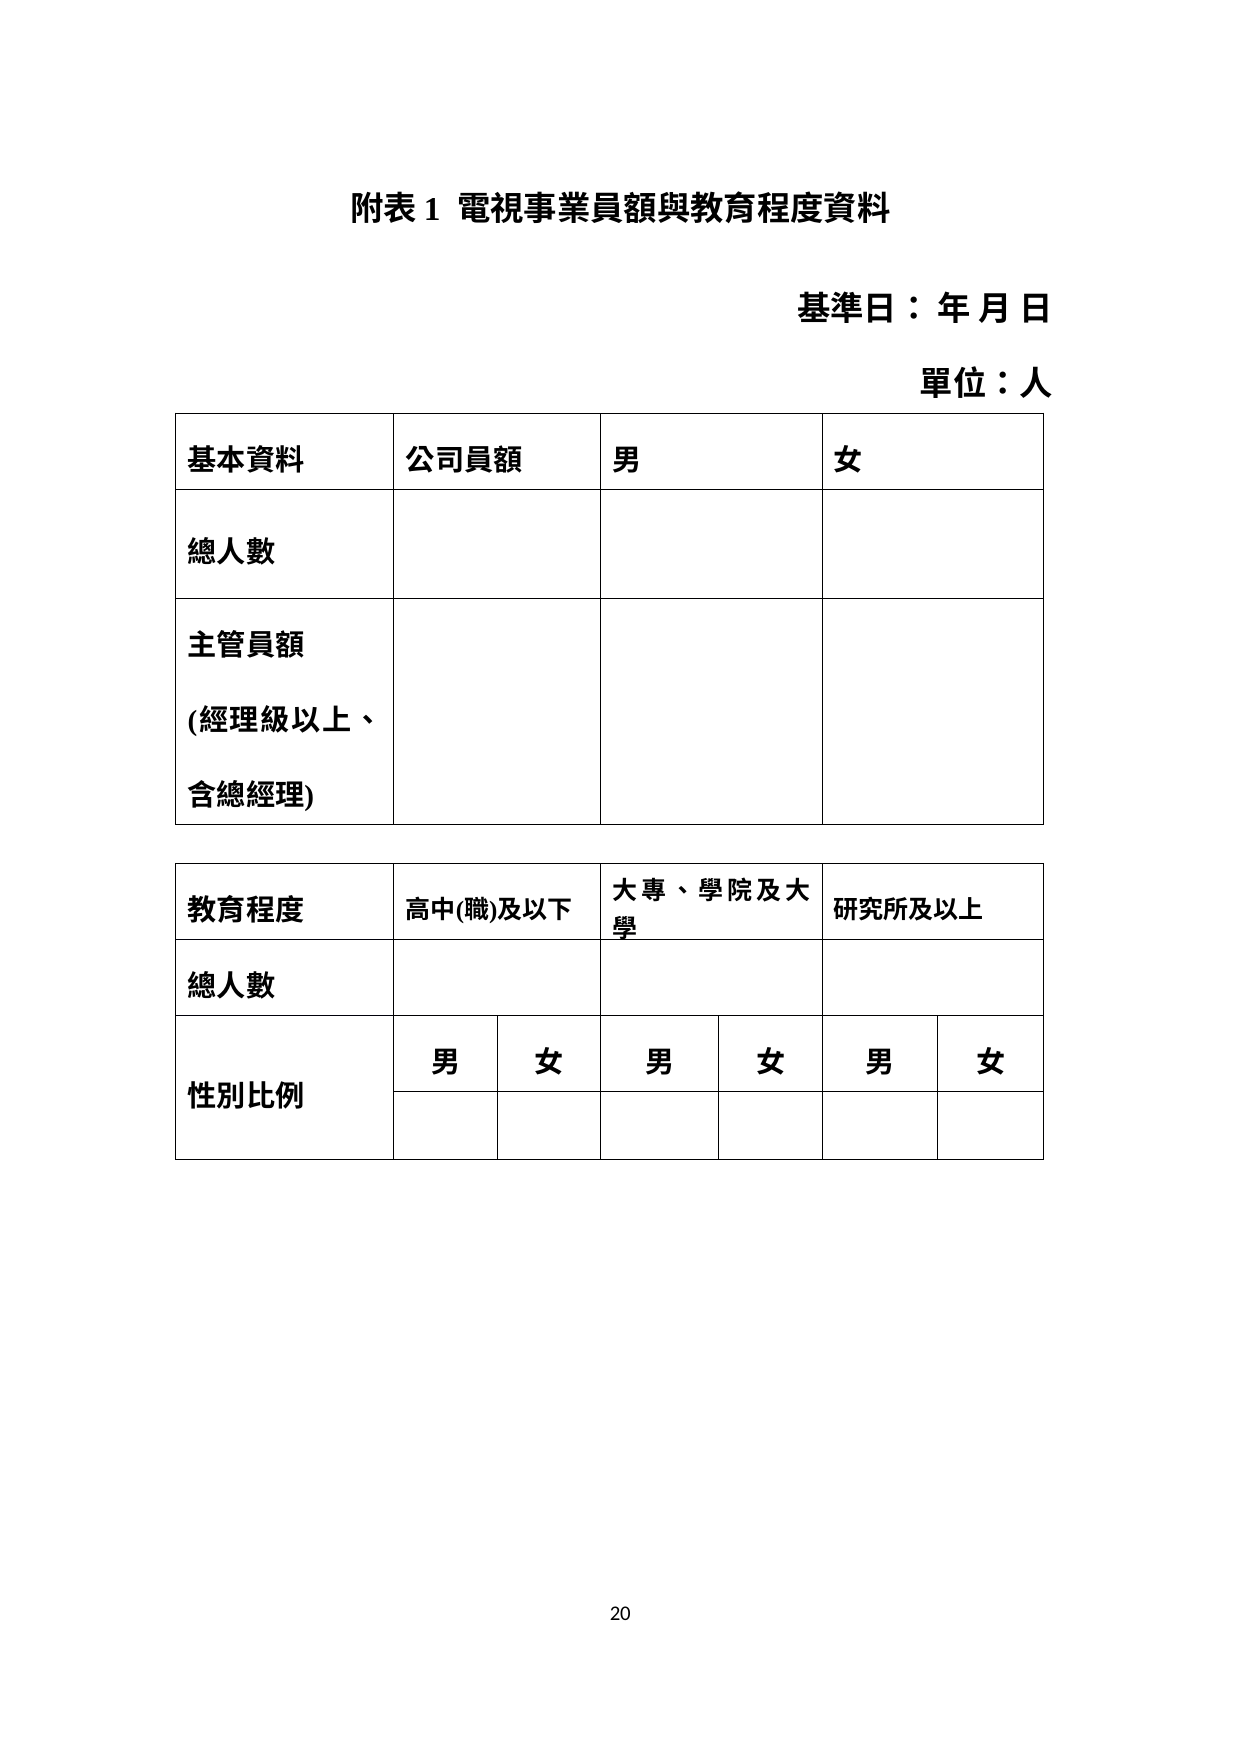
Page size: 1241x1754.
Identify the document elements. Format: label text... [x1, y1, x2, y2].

table_cell [394, 1092, 497, 1159]
table_cell [394, 940, 600, 1015]
text 附表1 電視事業員額與教育程度資料 [187, 162, 1053, 237]
table_cell [823, 599, 1043, 824]
table_cell 男 [823, 1016, 937, 1091]
table_cell 主管員額 (經理級以上、含總經理) [176, 599, 393, 824]
table_header 公司員額 [394, 414, 600, 488]
table_cell 總人數 [176, 490, 393, 598]
table_header 男 [601, 414, 822, 488]
table_cell [601, 1092, 718, 1159]
table_cell [823, 490, 1043, 598]
table_header 大專、學院及大學 [601, 864, 822, 939]
text 基準日： 年 月 日 [187, 262, 1053, 337]
table_cell [601, 599, 822, 824]
table_cell 總人數 [176, 940, 393, 1015]
table_cell 性別比例 [176, 1016, 393, 1159]
table_cell [823, 1092, 937, 1159]
table_header 基本資料 [176, 414, 393, 488]
table_cell 男 [394, 1016, 497, 1091]
table_header 女 [823, 414, 1043, 488]
table_cell 男 [601, 1016, 718, 1091]
table_cell 女 [938, 1016, 1043, 1091]
table_header 教育程度 [176, 864, 393, 939]
table_cell [601, 940, 822, 1015]
table_cell 女 [498, 1016, 600, 1091]
table_cell [823, 940, 1043, 1015]
table_header 高中(職)及以下 [394, 864, 600, 939]
table_cell [394, 599, 600, 824]
table_header 研究所及以上 [823, 864, 1043, 939]
table_cell [498, 1092, 600, 1159]
text 單位：人 [187, 337, 1053, 412]
table_cell [719, 1092, 822, 1159]
table_cell [601, 490, 822, 598]
table_cell [938, 1092, 1043, 1159]
table_cell 女 [719, 1016, 822, 1091]
table_cell [394, 490, 600, 598]
